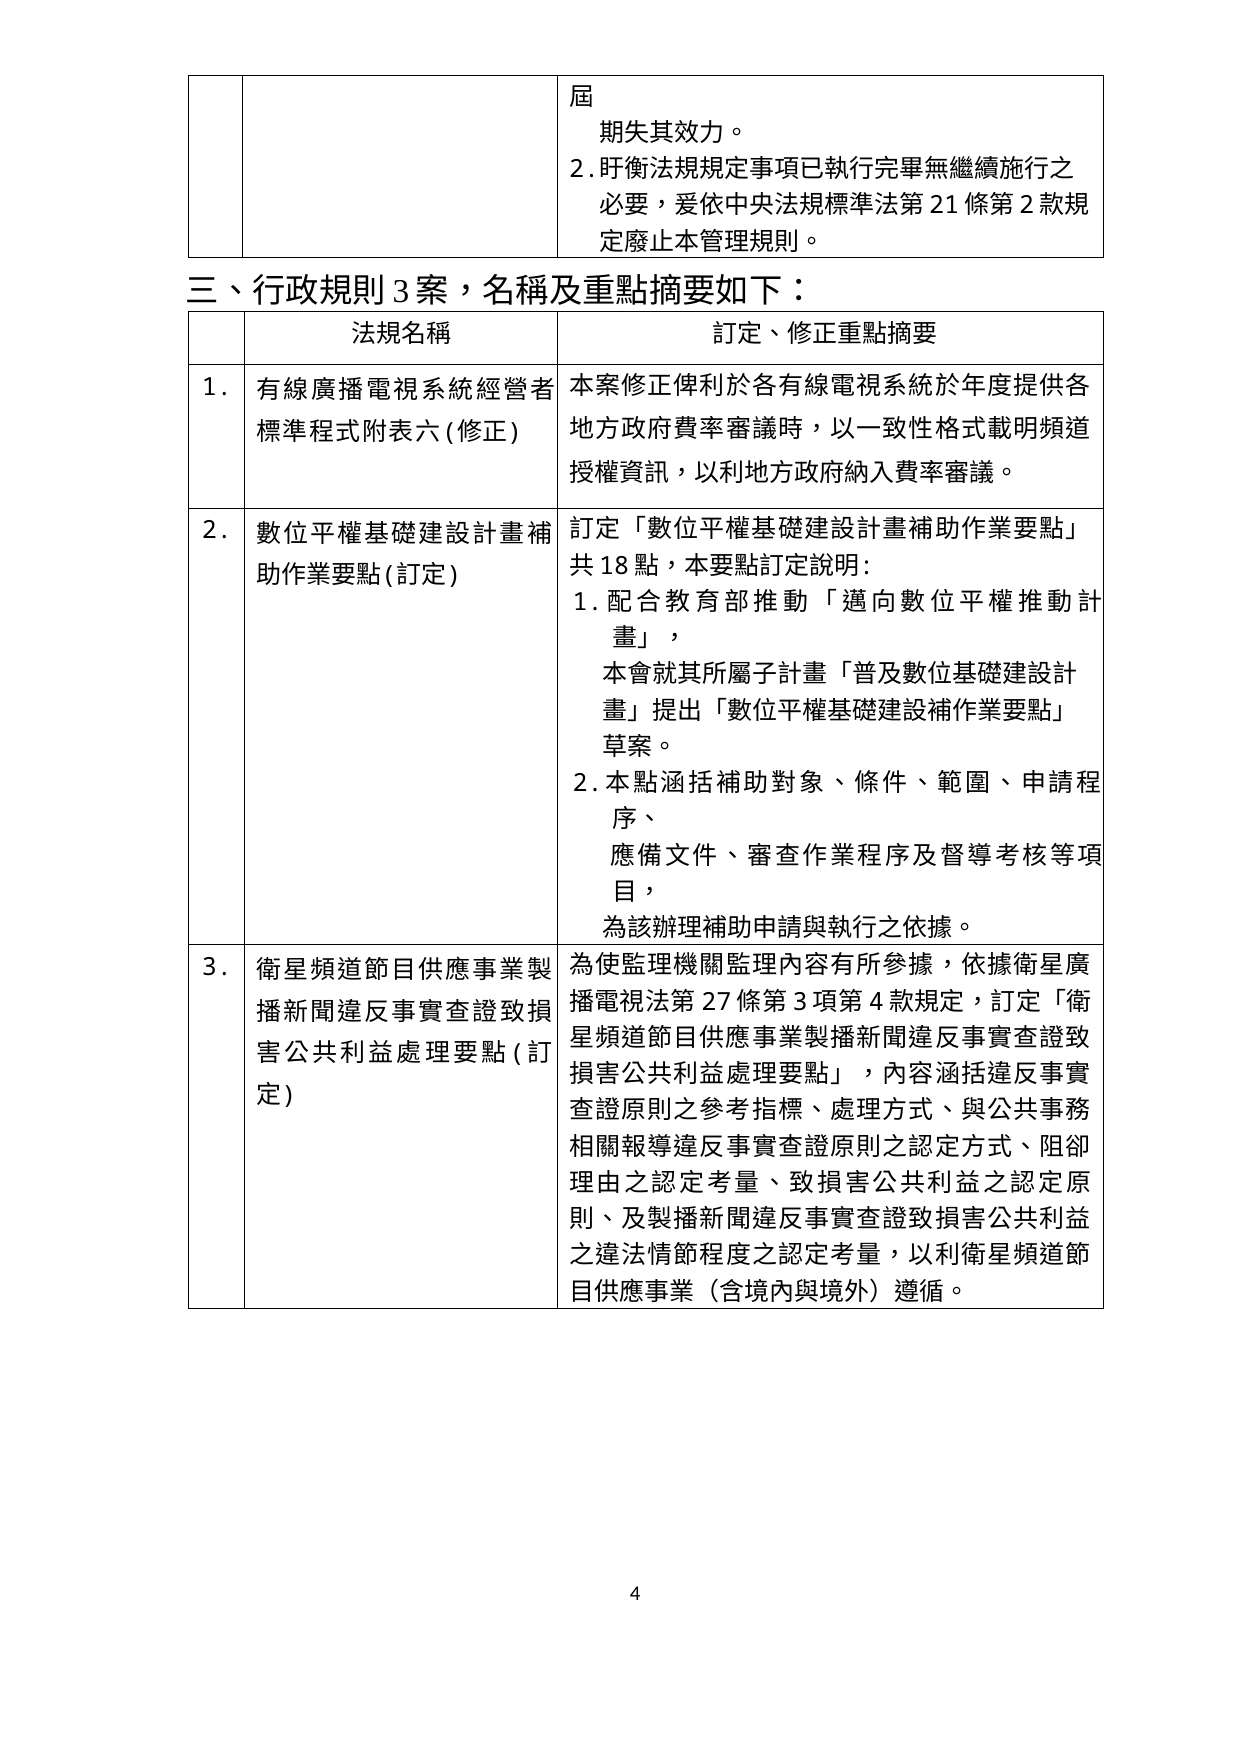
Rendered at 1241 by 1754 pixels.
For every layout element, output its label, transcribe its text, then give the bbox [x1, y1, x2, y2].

table_header 訂定、修正重點摘要 [558, 312, 1103, 364]
text 三、行政規則3案，名稱及重點摘要如下： [177, 269, 1092, 311]
table_cell 本案修正俾利於各有線電視系統於年度提供各地方政府費率審議時，以一致性格式載明頻道授權資訊，以利地方政府納入費率審議。 [558, 365, 1103, 508]
table_cell 為使監理機關監理內容有所參據，依據衛星廣播電視法第27條第3項第4款規定，訂定「衛星頻道節目供應事業製播新聞違反事實查證致損害公共利益處理要點」，內容涵括違反事實查證原則之參考指標、處理方式、與公共事務相關報導違反事實查證原則之認定方式、阻卻理由之認定考量、致損害公共利益之認定原則、及製播新聞違反事實查證致損害公共利益之違法情節程度之認定考量，以利衛星頻道節目供應事業（含境內與境外）遵循。 [558, 945, 1103, 1307]
table_header 法規名稱 [245, 312, 557, 364]
table_cell 有線廣播電視系統經營者標準程式附表六(修正) [245, 365, 557, 508]
table_cell 數位平權基礎建設計畫補助作業要點(訂定) [245, 509, 557, 944]
table_cell 衛星頻道節目供應事業製播新聞違反事實查證致損害公共利益處理要點(訂定) [245, 945, 557, 1307]
table_cell 1. [189, 365, 244, 508]
table_cell 訂定「數位平權基礎建設計畫補助作業要點」共18點，本要點訂定說明: 1.配合教育部推動「邁向數位平權推動計畫」， 本會就其所屬子計畫「普及數位基礎建設計 畫」提出「數位平權基礎建設補作業要點」 草案。 2.本點涵括補助對象、條件、範圍、申請程序、 應備文件、審查作業程序及督導考核等項目， 為該辦理補助申請與執行之依據。 [558, 509, 1103, 944]
table_cell 3. [189, 945, 244, 1307]
table_cell 屆 期失其效力。 2.盱衡法規規定事項已執行完畢無繼續施行之 必要，爰依中央法規標準法第21條第2款規 定廢止本管理規則。 [558, 76, 1103, 257]
table_header [189, 312, 244, 364]
table_cell 2. [189, 509, 244, 944]
table_cell [189, 76, 242, 257]
table_cell [243, 76, 557, 257]
